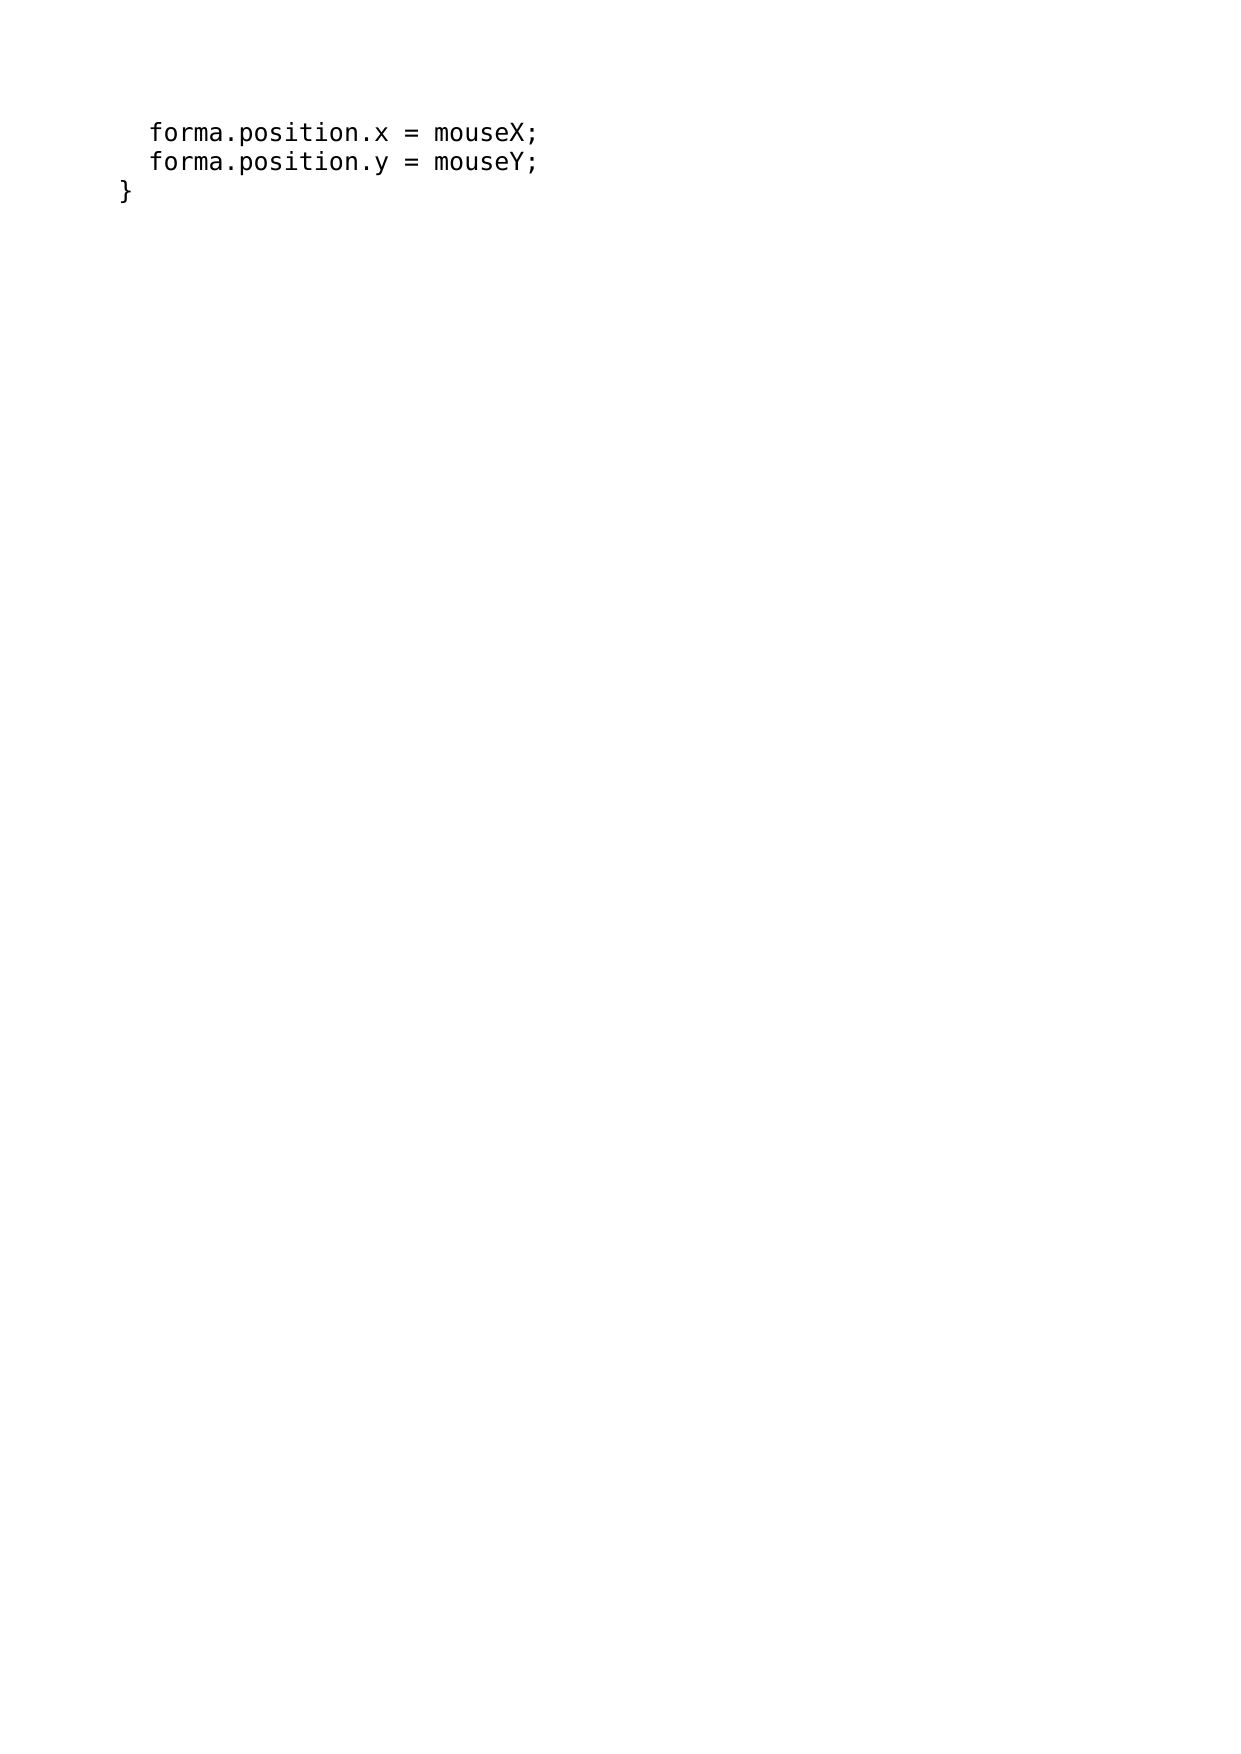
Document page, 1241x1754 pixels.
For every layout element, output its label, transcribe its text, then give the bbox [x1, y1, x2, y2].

text forma.position.x = mouseX; forma.position.y = mouseY; } [118, 118, 1122, 235]
